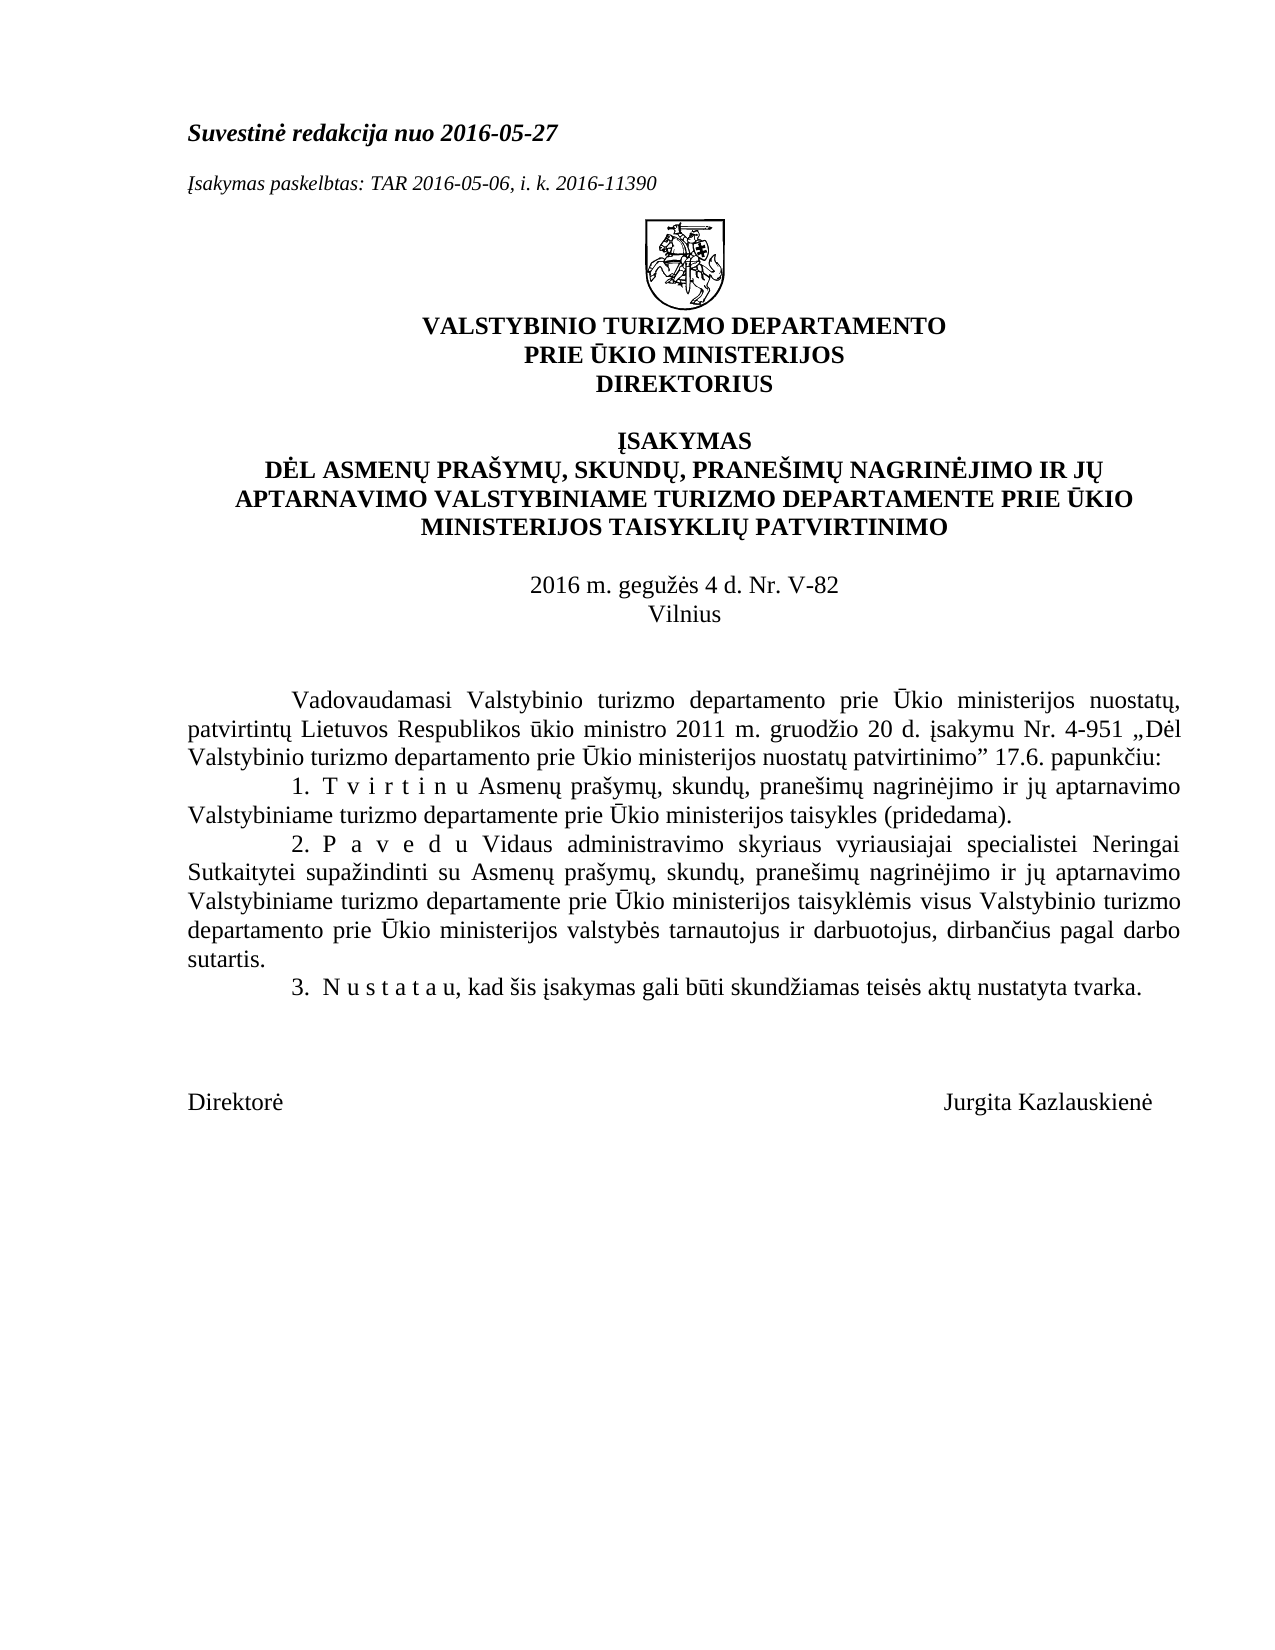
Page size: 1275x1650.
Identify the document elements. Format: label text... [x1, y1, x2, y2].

text Vilnius [187, 599, 1181, 627]
text PRIE ŪKIO MINISTERIJOS [187, 340, 1181, 369]
text Vadovaudamasi Valstybinio turizmo departamento prie Ūkio ministerijos nuostatų, patvirtintų Lietuvos Respublikos ūkio ministro 2011 m. gruodžio 20 d. įsakymu Nr. 4-951 „Dėl Valstybinio turizmo departamento prie Ūkio ministerijos nuostatų patvirtinimo” 17.6. papunkčiu: [187, 685, 1181, 771]
text DIREKTORIUS [187, 369, 1181, 397]
text Suvestinė redakcija nuo 2016-05-27 [187, 118, 1181, 147]
text Direktorė Jurgita Kazlauskienė [187, 1087, 1181, 1116]
text VALSTYBINIO TURIZMO DEPARTAMENTO [187, 311, 1181, 340]
text Dėl ASMENŲ PRAŠYMŲ, SKUNDŲ, PRANEŠIMŲ NAGRINĖJIMO IR JŲ APTARNAVIMO VALSTYBINIAME TURIZMO DEPARTAMENTE PRIE ŪKIO MINISTERIJOS TAISYKLIŲ PATVIRTINIMO [187, 455, 1181, 541]
text ĮSAKYMAS [187, 426, 1181, 455]
text 3. N u s t a t a u, kad šis įsakymas gali būti skundžiamas teisės aktų nustatyta tvarka. [187, 972, 1181, 1001]
text 2016 m. gegužės 4 d. Nr. V-82 [187, 570, 1181, 599]
text 1. T v i r t i n u Asmenų prašymų, skundų, pranešimų nagrinėjimo ir jų aptarnavimo Valstybiniame turizmo departamente prie Ūkio ministerijos taisykles (pridedama). [187, 771, 1181, 829]
text 2. P a v e d u Vidaus administravimo skyriaus vyriausiajai specialistei Neringai Sutkaitytei supažindinti su Asmenų prašymų, skundų, pranešimų nagrinėjimo ir jų aptarnavimo Valstybiniame turizmo departamente prie Ūkio ministerijos taisyklėmis visus Valstybinio turizmo departamento prie Ūkio ministerijos valstybės tarnautojus ir darbuotojus, dirbančius pagal darbo sutartis. [187, 829, 1181, 972]
text Įsakymas paskelbtas: TAR 2016-05-06, i. k. 2016-11390 [187, 171, 1181, 195]
